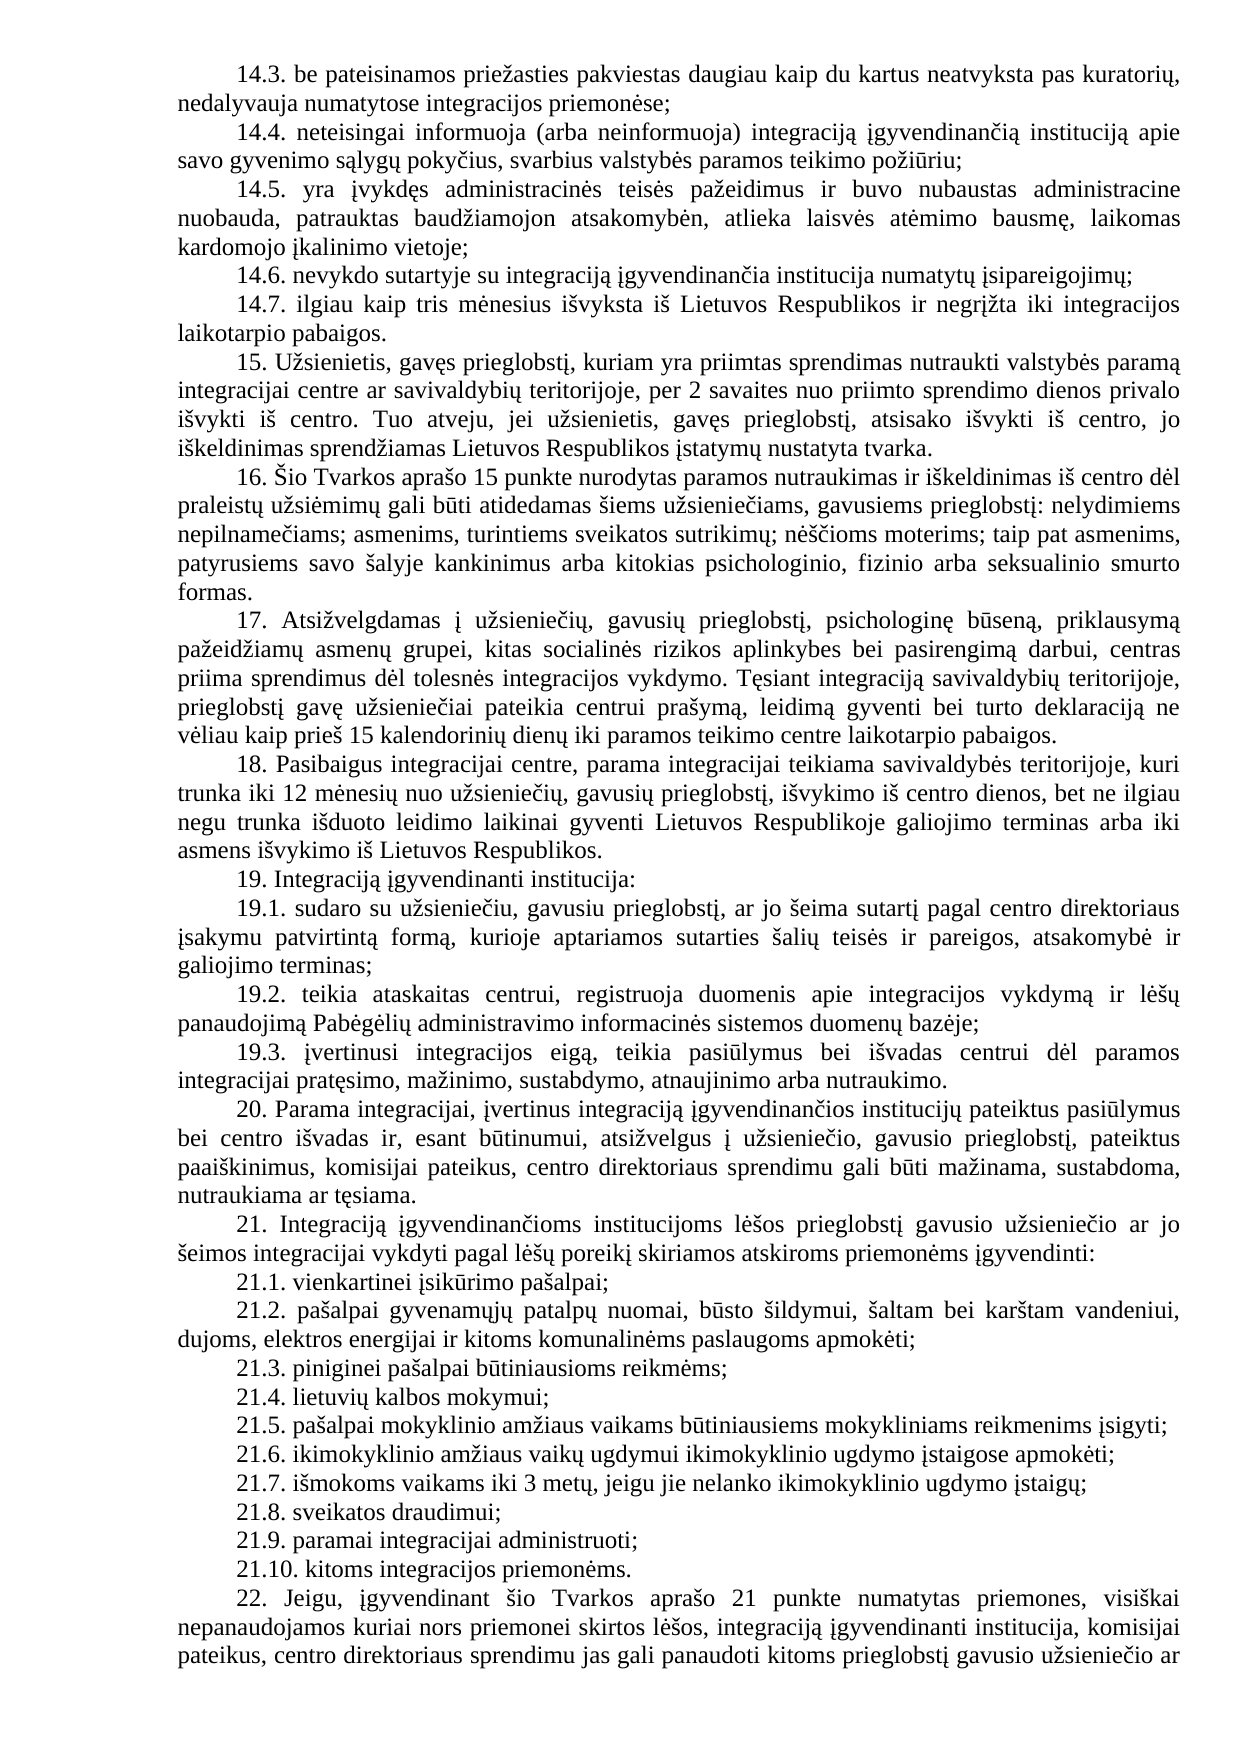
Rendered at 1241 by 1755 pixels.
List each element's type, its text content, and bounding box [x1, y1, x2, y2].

text 19.2. teikia ataskaitas centrui, registruoja duomenis apie integracijos vykdymą ir lėšų panaudojimą Pabėgėlių administravimo informacinės sistemos duomenų bazėje; [177, 979, 1181, 1037]
text 22. Jeigu, įgyvendinant šio Tvarkos aprašo 21 punkte numatytas priemones, visiškai nepanaudojamos kuriai nors priemonei skirtos lėšos, integraciją įgyvendinanti institucija, komisijai pateikus, centro direktoriaus sprendimu jas gali panaudoti kitoms prieglobstį gavusio užsieniečio ar [177, 1583, 1181, 1669]
text 14.4. neteisingai informuoja (arba neinformuoja) integraciją įgyvendinančią instituciją apie savo gyvenimo sąlygų pokyčius, svarbius valstybės paramos teikimo požiūriu; [177, 117, 1181, 174]
text 21.3. piniginei pašalpai būtiniausioms reikmėms; [177, 1353, 1181, 1382]
text 19.3. įvertinusi integracijos eigą, teikia pasiūlymus bei išvadas centrui dėl paramos integracijai pratęsimo, mažinimo, sustabdymo, atnaujinimo arba nutraukimo. [177, 1037, 1181, 1094]
text 21.10. kitoms integracijos priemonėms. [177, 1554, 1181, 1583]
text 21.7. išmokoms vaikams iki 3 metų, jeigu jie nelanko ikimokyklinio ugdymo įstaigų; [177, 1468, 1181, 1497]
text 21.9. paramai integracijai administruoti; [177, 1525, 1181, 1554]
text 19. Integraciją įgyvendinanti institucija: [177, 864, 1181, 893]
text 21. Integraciją įgyvendinančioms institucijoms lėšos prieglobstį gavusio užsieniečio ar jo šeimos integracijai vykdyti pagal lėšų poreikį skiriamos atskiroms priemonėms įgyvendinti: [177, 1209, 1181, 1267]
text 19.1. sudaro su užsieniečiu, gavusiu prieglobstį, ar jo šeima sutartį pagal centro direktoriaus įsakymu patvirtintą formą, kurioje aptariamos sutarties šalių teisės ir pareigos, atsakomybė ir galiojimo terminas; [177, 893, 1181, 979]
text 14.3. be pateisinamos priežasties pakviestas daugiau kaip du kartus neatvyksta pas kuratorių, nedalyvauja numatytose integracijos priemonėse; [177, 59, 1181, 117]
text 14.5. yra įvykdęs administracinės teisės pažeidimus ir buvo nubaustas administracine nuobauda, patrauktas baudžiamojon atsakomybėn, atlieka laisvės atėmimo bausmę, laikomas kardomojo įkalinimo vietoje; [177, 174, 1181, 260]
text 16. Šio Tvarkos aprašo 15 punkte nurodytas paramos nutraukimas ir iškeldinimas iš centro dėl praleistų užsiėmimų gali būti atidedamas šiems užsieniečiams, gavusiems prieglobstį: nelydimiems nepilnamečiams; asmenims, turintiems sveikatos sutrikimų; nėščioms moterims; taip pat asmenims, patyrusiems savo šalyje kankinimus arba kitokias psichologinio, fizinio arba seksualinio smurto formas. [177, 462, 1181, 605]
text 21.8. sveikatos draudimui; [177, 1497, 1181, 1525]
text 14.6. nevykdo sutartyje su integraciją įgyvendinančia institucija numatytų įsipareigojimų; [177, 260, 1181, 289]
text 21.5. pašalpai mokyklinio amžiaus vaikams būtiniausiems mokykliniams reikmenims įsigyti; [177, 1410, 1181, 1439]
text 14.7. ilgiau kaip tris mėnesius išvyksta iš Lietuvos Respublikos ir negrįžta iki integracijos laikotarpio pabaigos. [177, 289, 1181, 347]
text 20. Parama integracijai, įvertinus integraciją įgyvendinančios institucijų pateiktus pasiūlymus bei centro išvadas ir, esant būtinumui, atsižvelgus į užsieniečio, gavusio prieglobstį, pateiktus paaiškinimus, komisijai pateikus, centro direktoriaus sprendimu gali būti mažinama, sustabdoma, nutraukiama ar tęsiama. [177, 1094, 1181, 1209]
text 21.4. lietuvių kalbos mokymui; [177, 1382, 1181, 1410]
text 18. Pasibaigus integracijai centre, parama integracijai teikiama savivaldybės teritorijoje, kuri trunka iki 12 mėnesių nuo užsieniečių, gavusių prieglobstį, išvykimo iš centro dienos, bet ne ilgiau negu trunka išduoto leidimo laikinai gyventi Lietuvos Respublikoje galiojimo terminas arba iki asmens išvykimo iš Lietuvos Respublikos. [177, 749, 1181, 864]
text 17. Atsižvelgdamas į užsieniečių, gavusių prieglobstį, psichologinę būseną, priklausymą pažeidžiamų asmenų grupei, kitas socialinės rizikos aplinkybes bei pasirengimą darbui, centras priima sprendimus dėl tolesnės integracijos vykdymo. Tęsiant integraciją savivaldybių teritorijoje, prieglobstį gavę užsieniečiai pateikia centrui prašymą, leidimą gyventi bei turto deklaraciją ne vėliau kaip prieš 15 kalendorinių dienų iki paramos teikimo centre laikotarpio pabaigos. [177, 605, 1181, 749]
text 21.1. vienkartinei įsikūrimo pašalpai; [177, 1267, 1181, 1295]
text 15. Užsienietis, gavęs prieglobstį, kuriam yra priimtas sprendimas nutraukti valstybės paramą integracijai centre ar savivaldybių teritorijoje, per 2 savaites nuo priimto sprendimo dienos privalo išvykti iš centro. Tuo atveju, jei užsienietis, gavęs prieglobstį, atsisako išvykti iš centro, jo iškeldinimas sprendžiamas Lietuvos Respublikos įstatymų nustatyta tvarka. [177, 347, 1181, 462]
text 21.2. pašalpai gyvenamųjų patalpų nuomai, būsto šildymui, šaltam bei karštam vandeniui, dujoms, elektros energijai ir kitoms komunalinėms paslaugoms apmokėti; [177, 1295, 1181, 1353]
text 21.6. ikimokyklinio amžiaus vaikų ugdymui ikimokyklinio ugdymo įstaigose apmokėti; [177, 1439, 1181, 1468]
